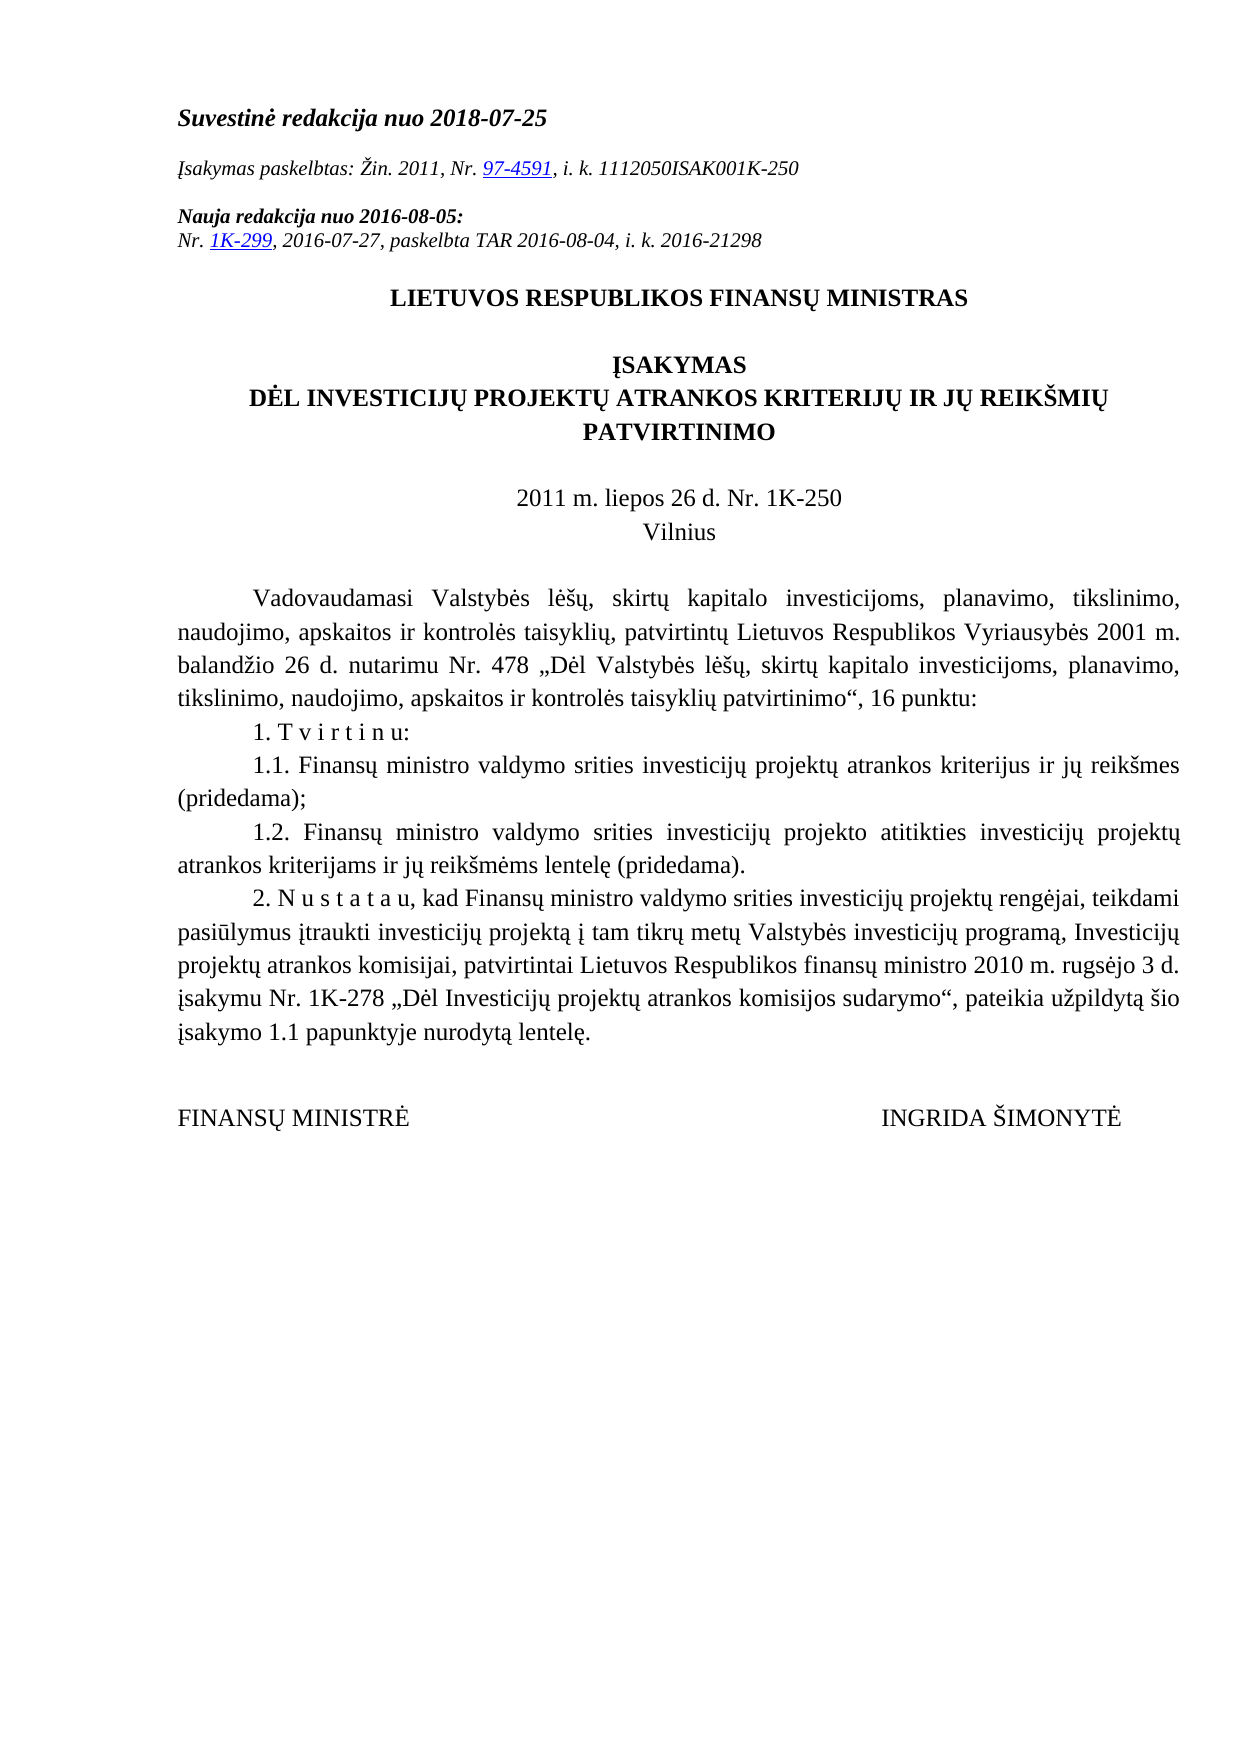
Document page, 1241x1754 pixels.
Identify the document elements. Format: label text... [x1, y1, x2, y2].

text Įsakymas paskelbtas: Žin. 2011, Nr. 97-4591, i. k. 1112050ISAK001K-250 [177, 156, 1181, 180]
text ĮSAKYMAS [177, 346, 1181, 379]
text DĖL INVESTICIJŲ PROJEKTŲ ATRANKOS KRITERIJŲ IR JŲ REIKŠMIŲ PATVIRTINIMO [177, 379, 1181, 446]
text Vilnius [177, 512, 1181, 546]
text 1.1. Finansų ministro valdymo srities investicijų projektų atrankos kriterijus ir jų reikšmes (pridedama); [177, 746, 1181, 812]
text Nauja redakcija nuo 2016-08-05: [177, 204, 1181, 228]
text LIETUVOS RESPUBLIKOS FINANSŲ MINISTRAS [177, 279, 1181, 312]
text 2. N u s t a t a u, kad Finansų ministro valdymo srities investicijų projektų rengėjai, teikdami pasiūlymus įtraukti investicijų projektą į tam tikrų metų Valstybės investicijų programą, Investicijų projektų atrankos komisijai, patvirtintai Lietuvos Respublikos finansų ministro 2010 m. rugsėjo 3 d. įsakymu Nr. 1K-278 „Dėl Investicijų projektų atrankos komisijos sudarymo“, pateikia užpildytą šio įsakymo 1.1 papunktyje nurodytą lentelę. [177, 879, 1181, 1046]
text FINANSŲ MINISTRĖ INGRIDA ŠIMONYTĖ [177, 1103, 1181, 1132]
text Suvestinė redakcija nuo 2018-07-25 [177, 103, 1181, 132]
text 2011 m. liepos 26 d. Nr. 1K-250 [177, 479, 1181, 512]
text Nr. 1K-299, 2016-07-27, paskelbta TAR 2016-08-04, i. k. 2016-21298 [177, 228, 1181, 252]
text 1.2. Finansų ministro valdymo srities investicijų projekto atitikties investicijų projektų atrankos kriterijams ir jų reikšmėms lentelę (pridedama). [177, 812, 1181, 879]
text 1. T v i r t i n u: [177, 712, 1181, 746]
text Vadovaudamasi Valstybės lėšų, skirtų kapitalo investicijoms, planavimo, tikslinimo, naudojimo, apskaitos ir kontrolės taisyklių, patvirtintų Lietuvos Respublikos Vyriausybės 2001 m. balandžio 26 d. nutarimu Nr. 478 „Dėl Valstybės lėšų, skirtų kapitalo investicijoms, planavimo, tikslinimo, naudojimo, apskaitos ir kontrolės taisyklių patvirtinimo“, 16 punktu: [177, 579, 1181, 712]
